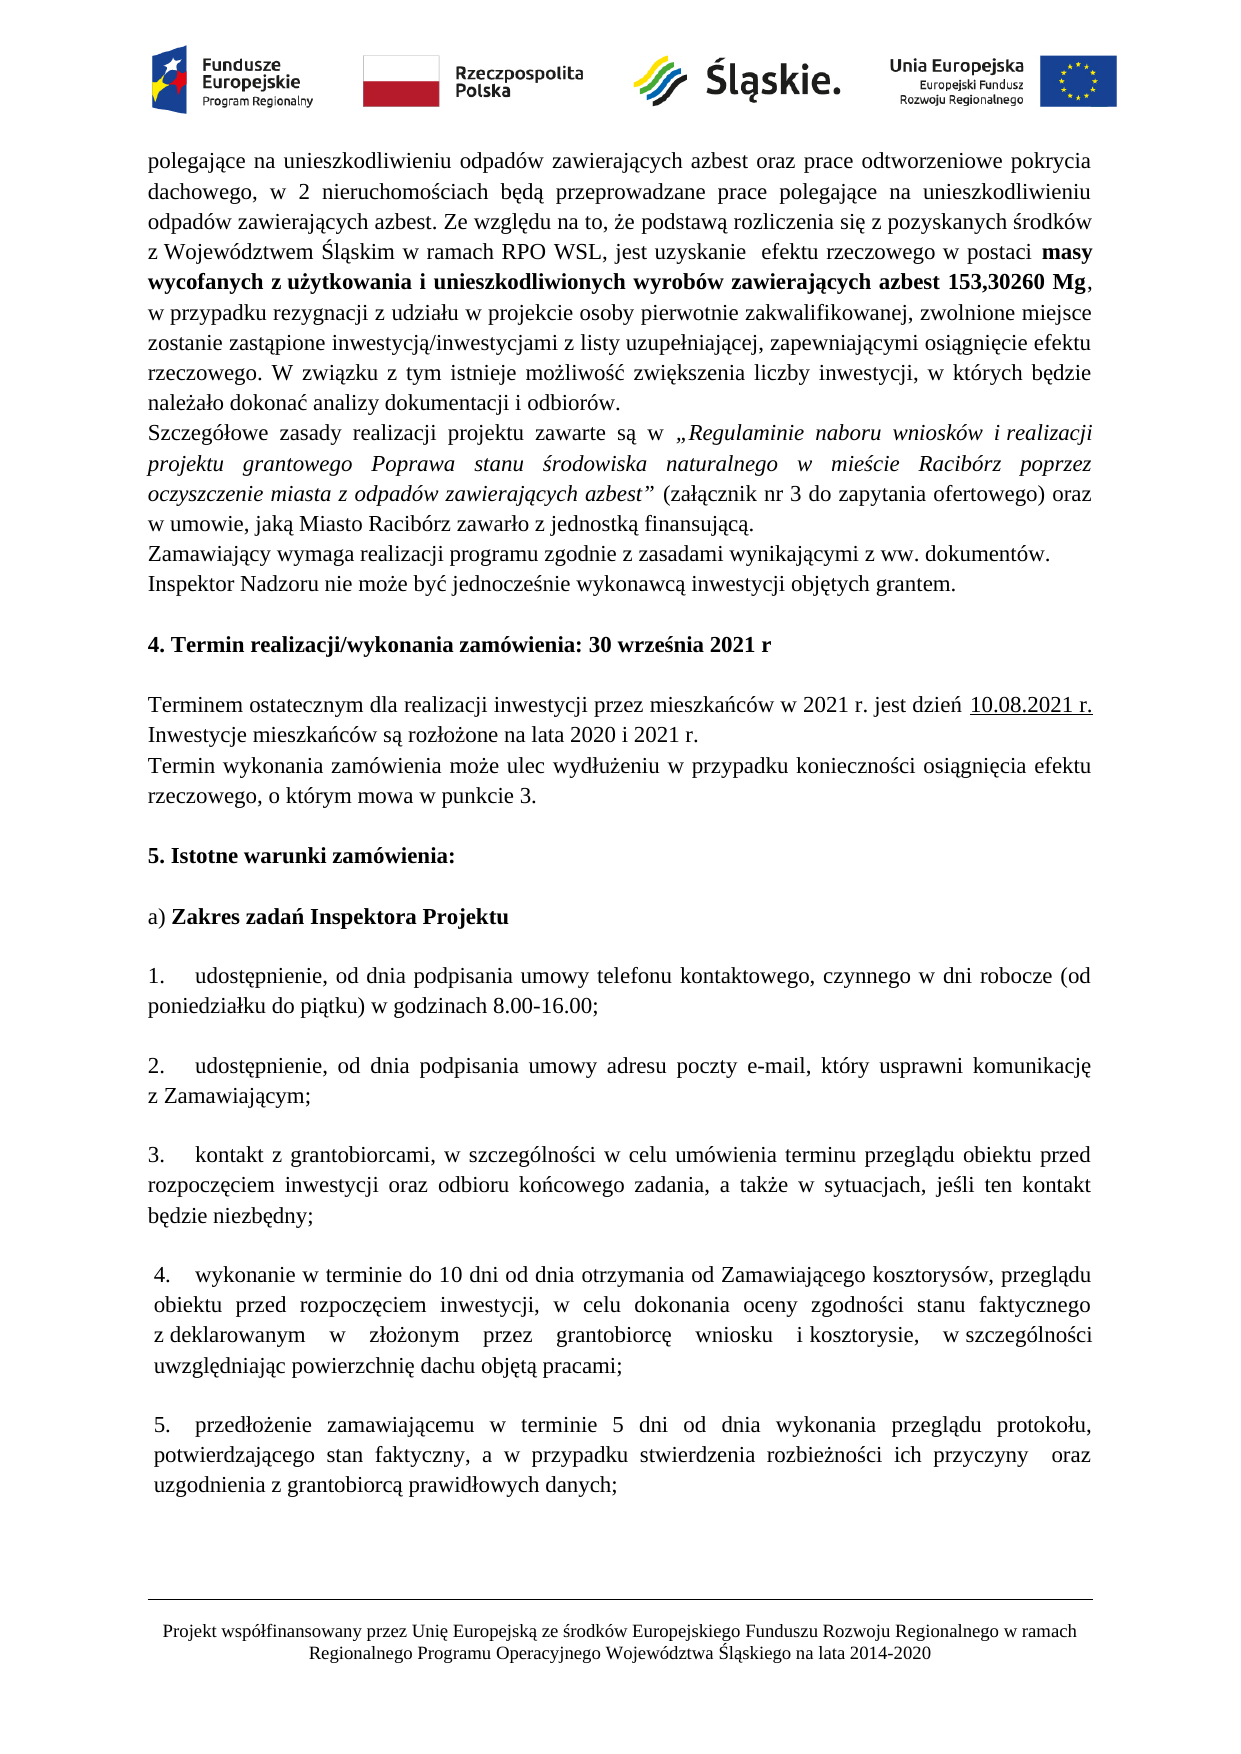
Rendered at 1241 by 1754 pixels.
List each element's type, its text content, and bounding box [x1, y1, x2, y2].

text Szczegółowe zasady realizacji projektu zawarte są w „Regulaminie naboru wniosków i realizacji projektu grantowego Poprawa stanu środowiska naturalnego w mieście Racibórz poprzez oczyszczenie miasta z odpadów zawierających azbest” (załącznik nr 3 do zapytania ofertowego) oraz w umowie, jaką Miasto Racibórz zawarło z jednostką finansującą. [148, 419, 1093, 536]
text 4. Termin realizacji/wykonania zamówienia: 30 września 2021 r [148, 631, 1093, 657]
list przedłożenie zamawiającemu w terminie 5 dni od dnia wykonania przeglądu protokołu, potwierdzającego stan faktyczny, a w przypadku stwierdzenia rozbieżności ich przyczyny oraz uzgodnienia z grantobiorcą prawidłowych danych; [153, 1411, 1093, 1498]
list udostępnienie, od dnia podpisania umowy adresu poczty e-mail, który usprawni komunikację z Zamawiającym; [148, 1052, 1093, 1108]
text Termin wykonania zamówienia może ulec wydłużeniu w przypadku konieczności osiągnięcia efektu rzeczowego, o którym mowa w punkcie 3. [148, 752, 1093, 808]
text Inspektor Nadzoru nie może być jednocześnie wykonawcą inwestycji objętych grantem. [148, 571, 1093, 597]
list udostępnienie, od dnia podpisania umowy telefonu kontaktowego, czynnego w dni robocze (od poniedziałku do piątku) w godzinach 8.00-16.00; [148, 962, 1093, 1019]
list kontakt z grantobiorcami, w szczególności w celu umówienia terminu przeglądu obiektu przed rozpoczęciem inwestycji oraz odbioru końcowego zadania, a także w sytuacjach, jeśli ten kontakt będzie niezbędny; [148, 1141, 1093, 1228]
list wykonanie w terminie do 10 dni od dnia otrzymania od Zamawiającego kosztorysów, przeglądu obiektu przed rozpoczęciem inwestycji, w celu dokonania oceny zgodności stanu faktycznego z deklarowanym w złożonym przez grantobiorcę wniosku i kosztorysie, w szczególności uwzględniając powierzchnię dachu objętą pracami; [153, 1261, 1093, 1378]
text a) Zakres zadań Inspektora Projektu [148, 903, 1093, 929]
text Terminem ostatecznym dla realizacji inwestycji przez mieszkańców w 2021 r. jest dzień 10.08.2021 r. Inwestycje mieszkańców są rozłożone na lata 2020 i 2021 r. [148, 691, 1093, 748]
text 5. Istotne warunki zamówienia: [148, 842, 1093, 869]
picture [135, 28, 1133, 129]
text polegające na unieszkodliwieniu odpadów zawierających azbest oraz prace odtworzeniowe pokrycia dachowego, w 2 nieruchomościach będą przeprowadzane prace polegające na unieszkodliwieniu odpadów zawierających azbest. Ze względu na to, że podstawą rozliczenia się z pozyskanych środków z Województwem Śląskim w ramach RPO WSL, jest uzyskanie efektu rzeczowego w postaci masy wycofanych z użytkowania i unieszkodliwionych wyrobów zawierających azbest 153,30260 Mg, w przypadku rezygnacji z udziału w projekcie osoby pierwotnie zakwalifikowanej, zwolnione miejsce zostanie zastąpione inwestycją/inwestycjami z listy uzupełniającej, zapewniającymi osiągnięcie efektu rzeczowego. W związku z tym istnieje możliwość zwiększenia liczby inwestycji, w których będzie należało dokonać analizy dokumentacji i odbiorów. [148, 148, 1093, 416]
text Zamawiający wymaga realizacji programu zgodnie z zasadami wynikającymi z ww. dokumentów. [148, 540, 1093, 567]
